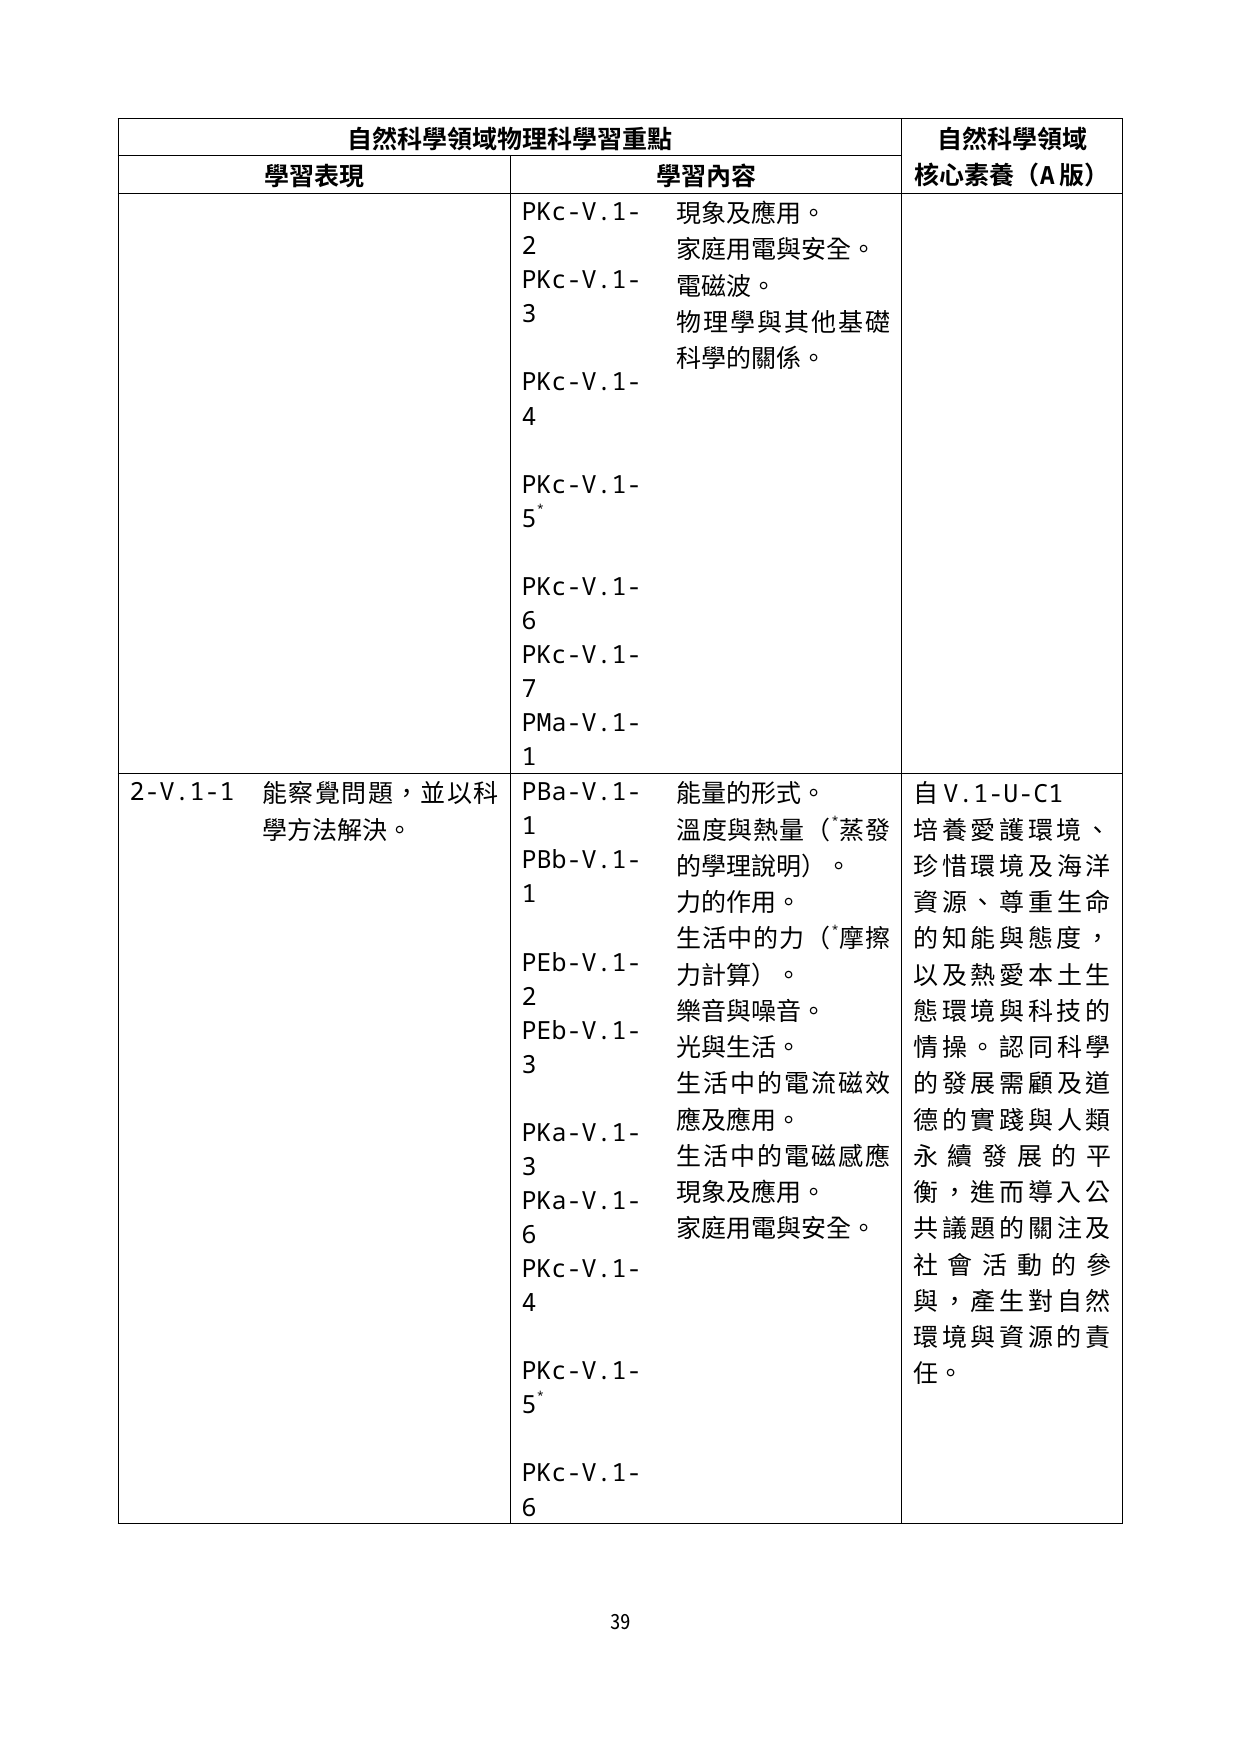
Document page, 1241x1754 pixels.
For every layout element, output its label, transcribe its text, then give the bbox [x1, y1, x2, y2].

table_cell [119, 194, 251, 773]
table_cell 自V.1-U-C1 培養愛護環境、珍惜環境及海洋資源、尊重生命的知能與態度，以及熱愛本土生態環境與科技的情操。認同科學的發展需顧及道德的實踐與人類永續發展的平衡，進而導入公共議題的關注及社會活動的參與，產生對自然環境與資源的責任。 [902, 774, 1122, 1523]
table_cell 學習表現 [119, 156, 510, 193]
table_cell 學習內容 [511, 156, 901, 193]
table_cell [251, 194, 510, 773]
table_header 自然科學領域物理科學習重點 [119, 119, 901, 155]
table_cell PBa-V.1-1 PBb-V.1-1 PEb-V.1-2 PEb-V.1-3 PKa-V.1-3 PKa-V.1-6 PKc-V.1-4 PKc-V.1-5* PKc-V.1-6 [511, 774, 665, 1523]
table_header 自然科學領域 核心素養（A版） [902, 119, 1122, 193]
table_cell 現象及應用。 家庭用電與安全。 電磁波。 物理學與其他基礎科學的關係。 [665, 194, 901, 773]
table_cell 能察覺問題，並以科學方法解決。 [251, 774, 510, 1523]
table_cell PBa-V.1-1 PBa-V.1-3 PEa-V.1-1 PEa-V.1-2 PEb-V.1-1 PKa-V.1-1 PKa-V.1-2 PKa-V.1-4* PKa-V.1-5* PKc-V.1-1 PKc-V.1-2 PKc-V.1-3 PKc-V.1-4 PKc-V.1-5* PKc-V.1-6 PKc-V.1-7 PMa-V.1-1 [511, 194, 665, 773]
table_cell 2-V.1-1 [119, 774, 251, 1523]
table_cell 能量的形式。 溫度與熱量（*蒸發的學理說明）。 力的作用。 生活中的力（*摩擦力計算）。 樂音與噪音。 光與生活。 生活中的電流磁效應及應用。 生活中的電磁感應現象及應用。 家庭用電與安全。 [665, 774, 901, 1523]
table_cell [902, 194, 1122, 773]
